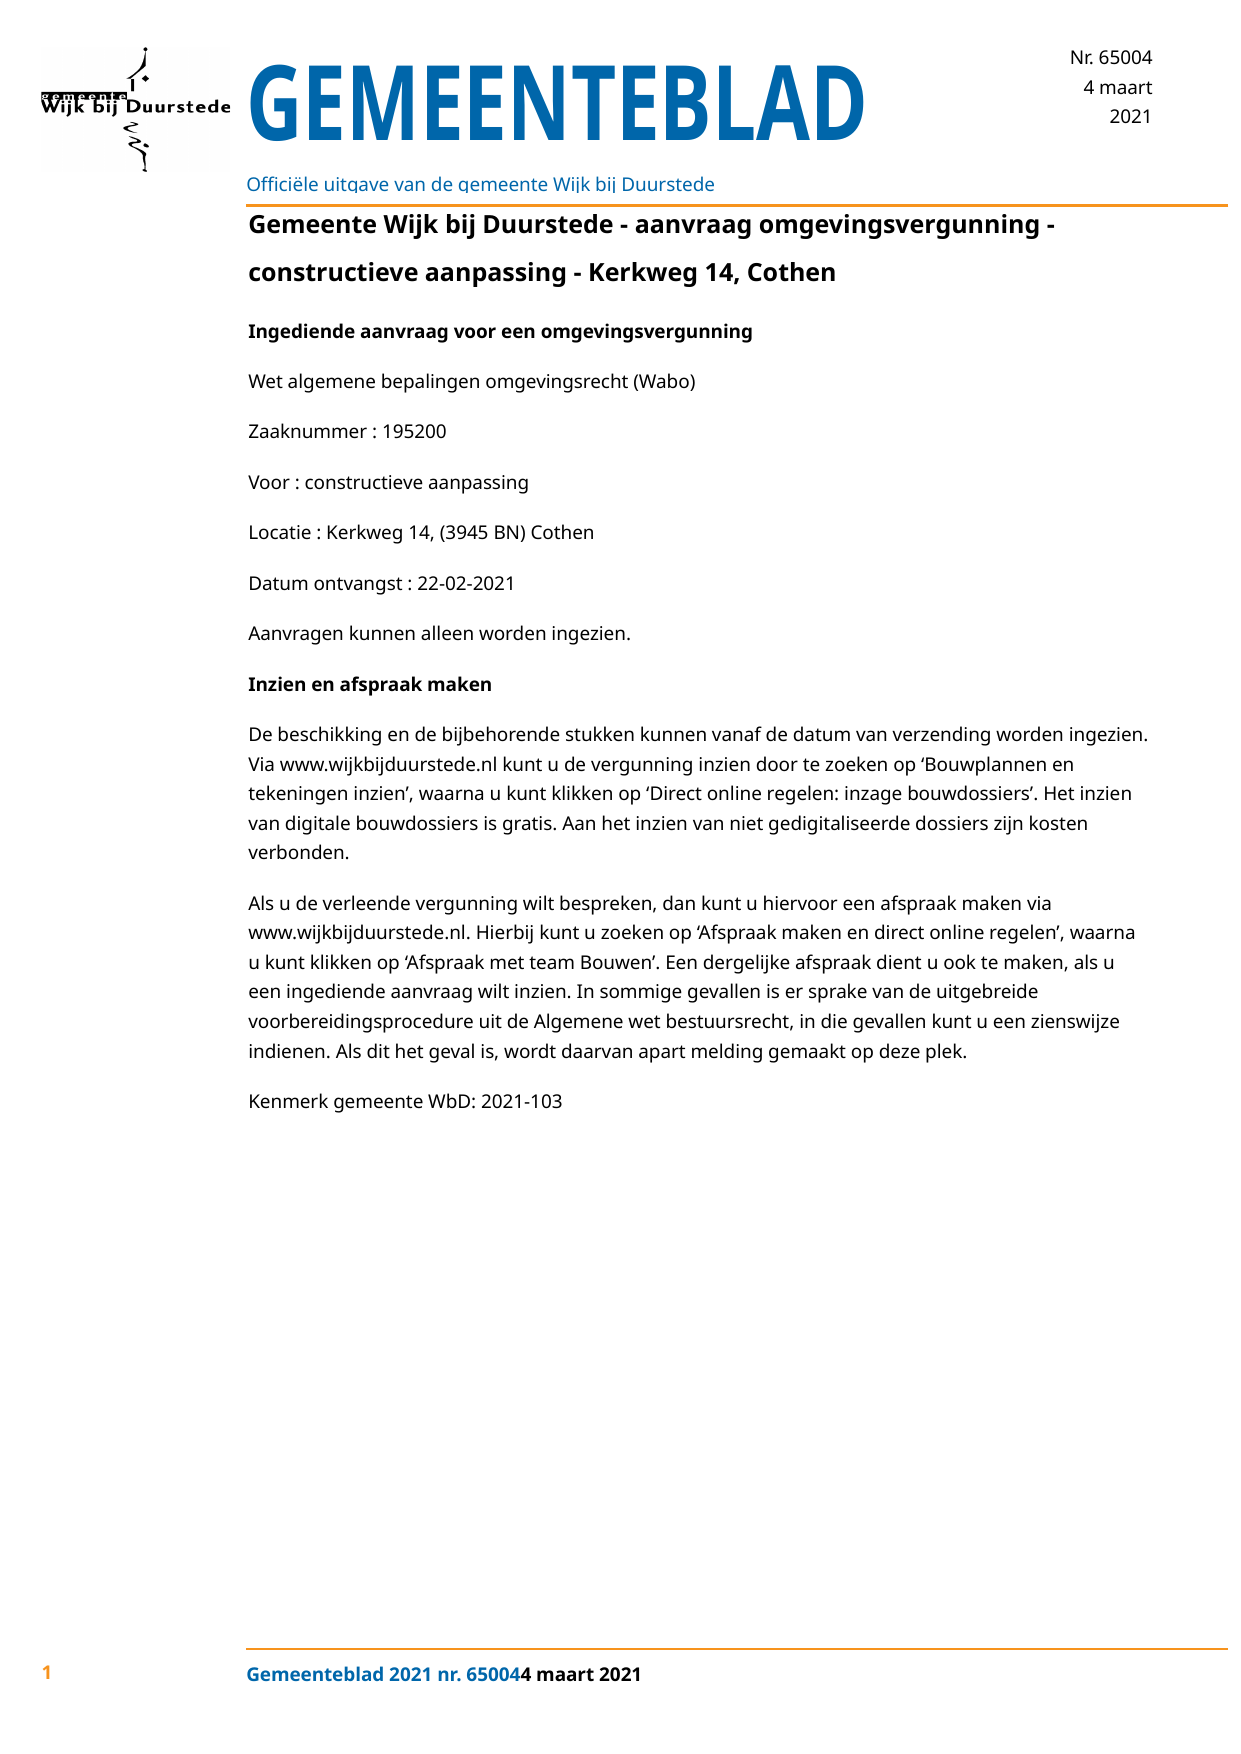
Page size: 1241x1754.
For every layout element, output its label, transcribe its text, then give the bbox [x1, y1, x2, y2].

text Datum ontvangst : 22-02-2021 [248, 570, 1152, 596]
text Ingediende aanvraag voor een omgevingsvergunning [248, 318, 1152, 344]
text Zaaknummer : 195200 [248, 419, 1152, 444]
picture [41, 47, 231, 172]
text Locatie : Kerkweg 14, (3945 BN) Cothen [248, 519, 1152, 545]
text Inzien en afspraak maken [248, 671, 1152, 697]
text Wet algemene bepalingen omgevingsrecht (Wabo) [248, 368, 1152, 394]
text Kenmerk gemeente WbD: 2021-103 [248, 1088, 1152, 1114]
text Gemeente Wijk bij Duurstede - aanvraag omgevingsvergunning - constructieve aanpassing - Kerkweg 14, Cothen [248, 207, 1152, 288]
text Aanvragen kunnen alleen worden ingezien. [248, 620, 1152, 646]
text Voor : constructieve aanpassing [248, 469, 1152, 495]
text De beschikking en de bijbehorende stukken kunnen vanaf de datum van verzending worden ingezien. Via www.wijkbijduurstede.nl kunt u de vergunning inzien door te zoeken op ‘Bouwplannen en tekeningen inzien’, waarna u kunt klikken op ‘Direct online regelen: inzage bouwdossiers’. Het inzien van digitale bouwdossiers is gratis. Aan het inzien van niet gedigitaliseerde dossiers zijn kosten verbonden. [248, 721, 1152, 865]
text Als u de verleende vergunning wilt bespreken, dan kunt u hiervoor een afspraak maken via www.wijkbijduurstede.nl. Hierbij kunt u zoeken op ‘Afspraak maken en direct online regelen’, waarna u kunt klikken op ‘Afspraak met team Bouwen’. Een dergelijke afspraak dient u ook te maken, als u een ingediende aanvraag wilt inzien. In sommige gevallen is er sprake van de uitgebreide voorbereidingsprocedure uit de Algemene wet bestuursrecht, in die gevallen kunt u een zienswijze indienen. Als dit het geval is, wordt daarvan apart melding gemaakt op deze plek. [248, 890, 1152, 1064]
